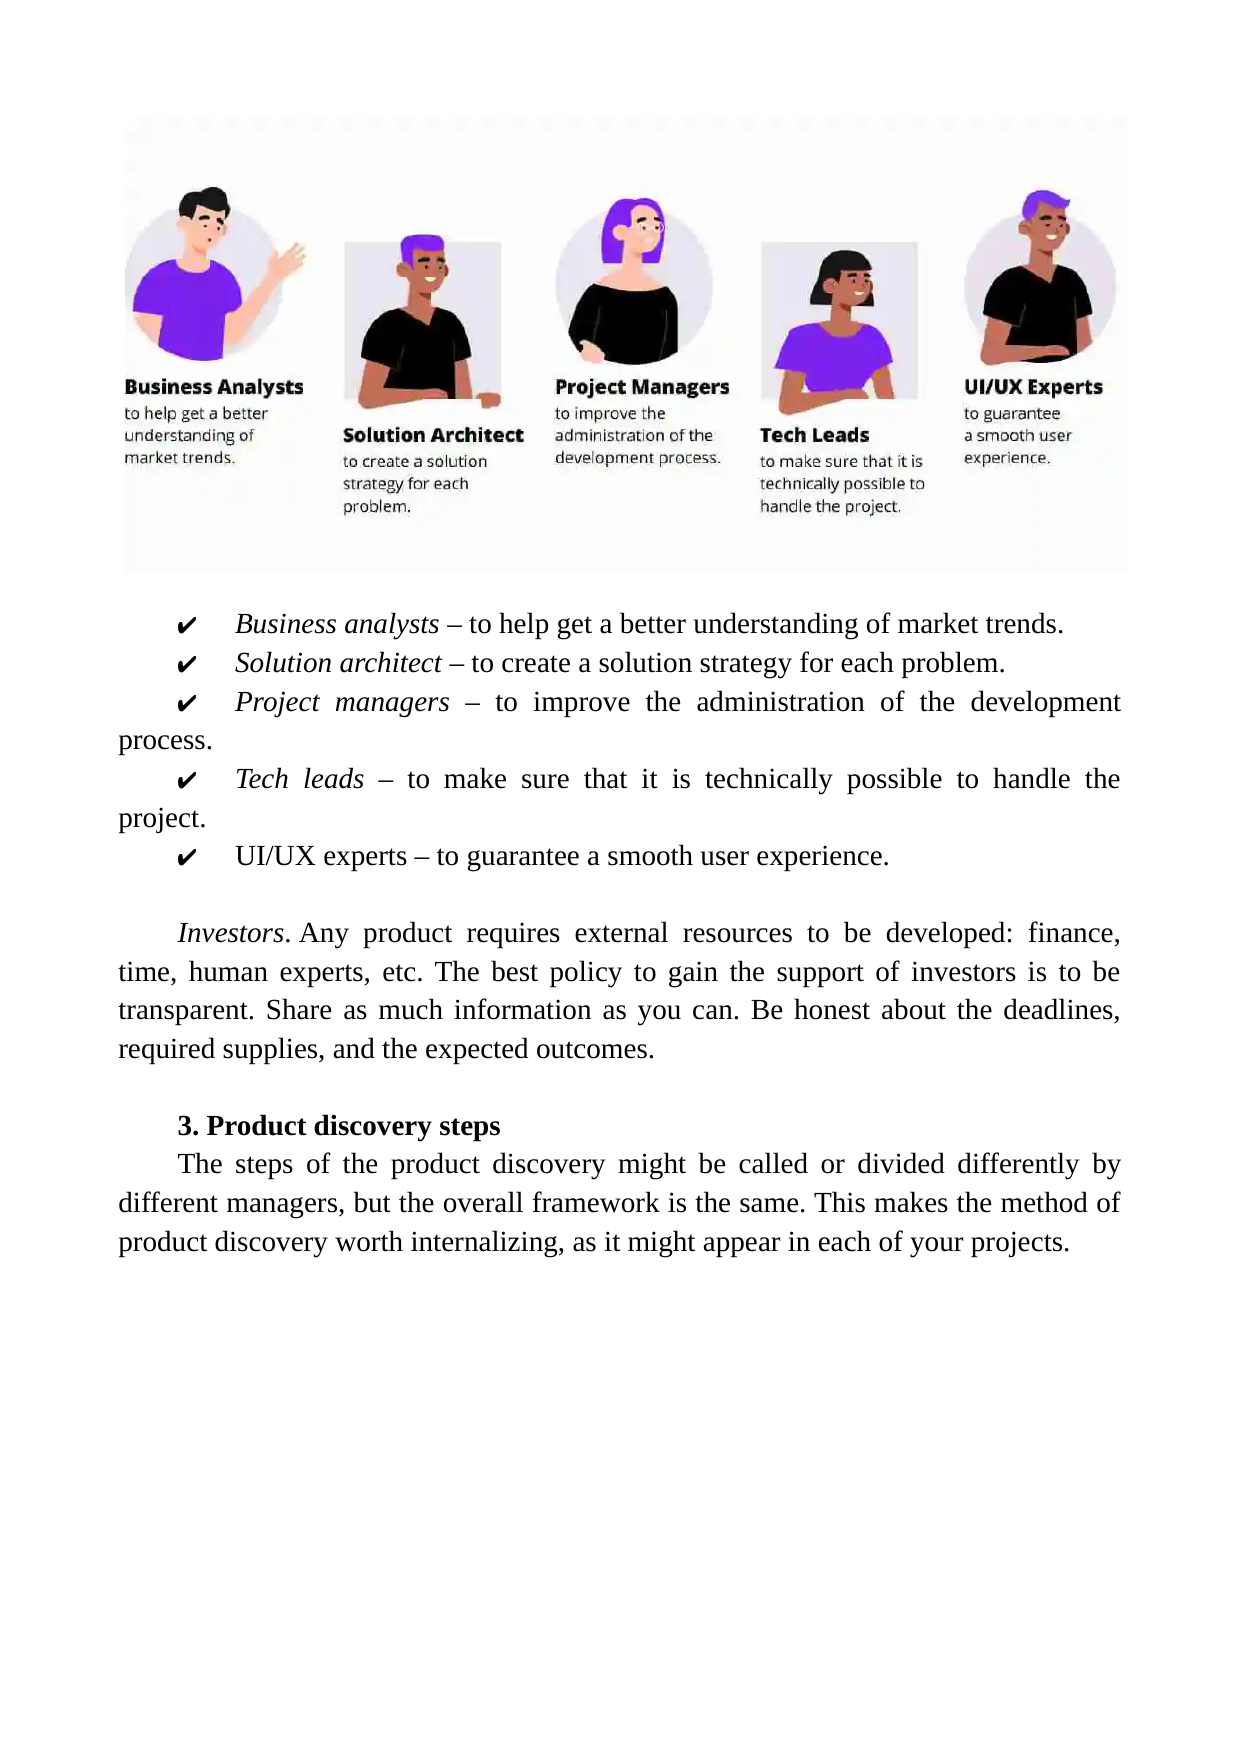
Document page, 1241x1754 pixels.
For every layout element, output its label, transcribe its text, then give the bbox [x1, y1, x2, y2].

list Solution architect – to create a solution strategy for each problem. [118, 645, 1122, 679]
text Investors. Any product requires external resources to be developed: finance, time, human experts, etc. The best policy to gain the support of investors is to be transparent. Share as much information as you can. Be honest about the deadlines, required supplies, and the expected outcomes. [118, 915, 1122, 1064]
text The steps of the product discovery might be called or divided differently by different managers, but the overall framework is the same. This makes the method of product discovery worth internalizing, as it might appear in each of your projects. [118, 1147, 1122, 1257]
text 3. Product discovery steps [118, 1108, 1122, 1142]
picture [125, 116, 1129, 573]
list Project managers – to improve the administration of the development process. [118, 684, 1122, 756]
list Business analysts – to help get a better understanding of market trends. [118, 607, 1122, 640]
list UI/UX experts – to guarantee a smooth user experience. [118, 838, 1122, 872]
list Tech leads – to make sure that it is technically possible to handle the project. [118, 761, 1122, 833]
